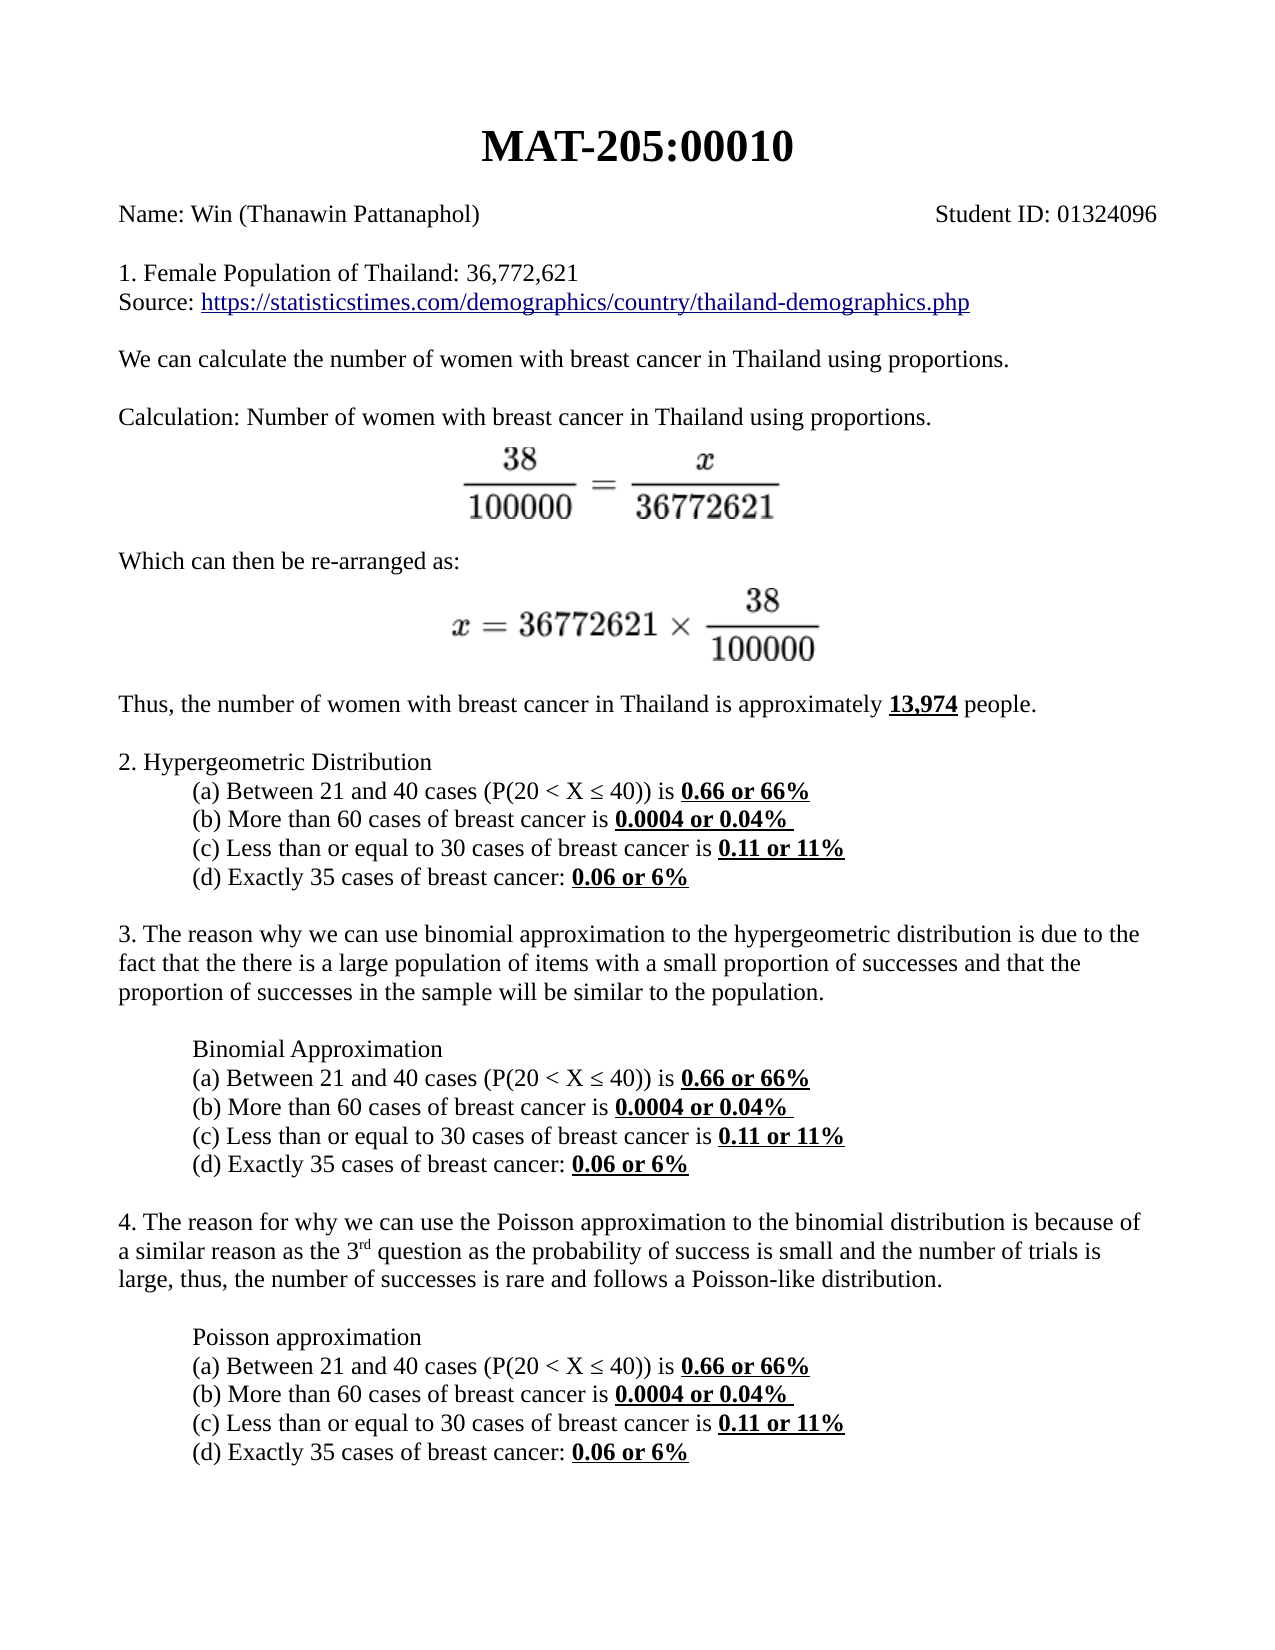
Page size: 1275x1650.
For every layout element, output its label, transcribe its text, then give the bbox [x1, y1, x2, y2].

text (b) More than 60 cases of breast cancer is 0.0004 or 0.04% [118, 804, 1157, 833]
text (a) Between 21 and 40 cases (P(20 < X ≤ 40)) is 0.66 or 66% [118, 776, 1157, 804]
text (c) Less than or equal to 30 cases of breast cancer is 0.11 or 11% [118, 1408, 1157, 1437]
picture [458, 447, 784, 519]
text (d) Exactly 35 cases of breast cancer: 0.06 or 6% [118, 1437, 1157, 1466]
text Poisson approximation [118, 1322, 1157, 1351]
text (c) Less than or equal to 30 cases of breast cancer is 0.11 or 11% [118, 1121, 1157, 1149]
text 2. Hypergeometric Distribution [118, 747, 1157, 776]
text (d) Exactly 35 cases of breast cancer: 0.06 or 6% [118, 862, 1157, 891]
text Thus, the number of women with breast cancer in Thailand is approximately 13,974 people. [118, 689, 1157, 718]
text Binomial Approximation (a) Between 21 and 40 cases (P(20 < X ≤ 40)) is 0.66 or 66% [118, 1034, 1157, 1092]
text Which can then be re-arranged as: [118, 517, 1157, 603]
picture [450, 588, 825, 661]
text (a) Between 21 and 40 cases (P(20 < X ≤ 40)) is 0.66 or 66% [118, 1351, 1157, 1379]
text (b) More than 60 cases of breast cancer is 0.0004 or 0.04% [118, 1092, 1157, 1121]
text 3. The reason why we can use binomial approximation to the hypergeometric distribution is due to the fact that the there is a large population of items with a small proportion of successes and that the proportion of successes in the sample will be similar to the population. [118, 919, 1157, 1006]
text (d) Exactly 35 cases of breast cancer: 0.06 or 6% [118, 1149, 1157, 1178]
text (b) More than 60 cases of breast cancer is 0.0004 or 0.04% [118, 1379, 1157, 1408]
text (c) Less than or equal to 30 cases of breast cancer is 0.11 or 11% [118, 833, 1157, 862]
text 4. The reason for why we can use the Poisson approximation to the binomial distribution is because of a similar reason as the 3rd question as the probability of success is small and the number of trials is large, thus, the number of successes is rare and follows a Poisson-like distribution. [118, 1207, 1157, 1293]
text 1. Female Population of Thailand: 36,772,621 Source: https://statisticstimes.com/demographics/country/thailand-demographics.php We can calculate the number of women with breast cancer in Thailand using proportions. Calculation: Number of women with breast cancer in Thailand using proportions. [118, 258, 1157, 488]
